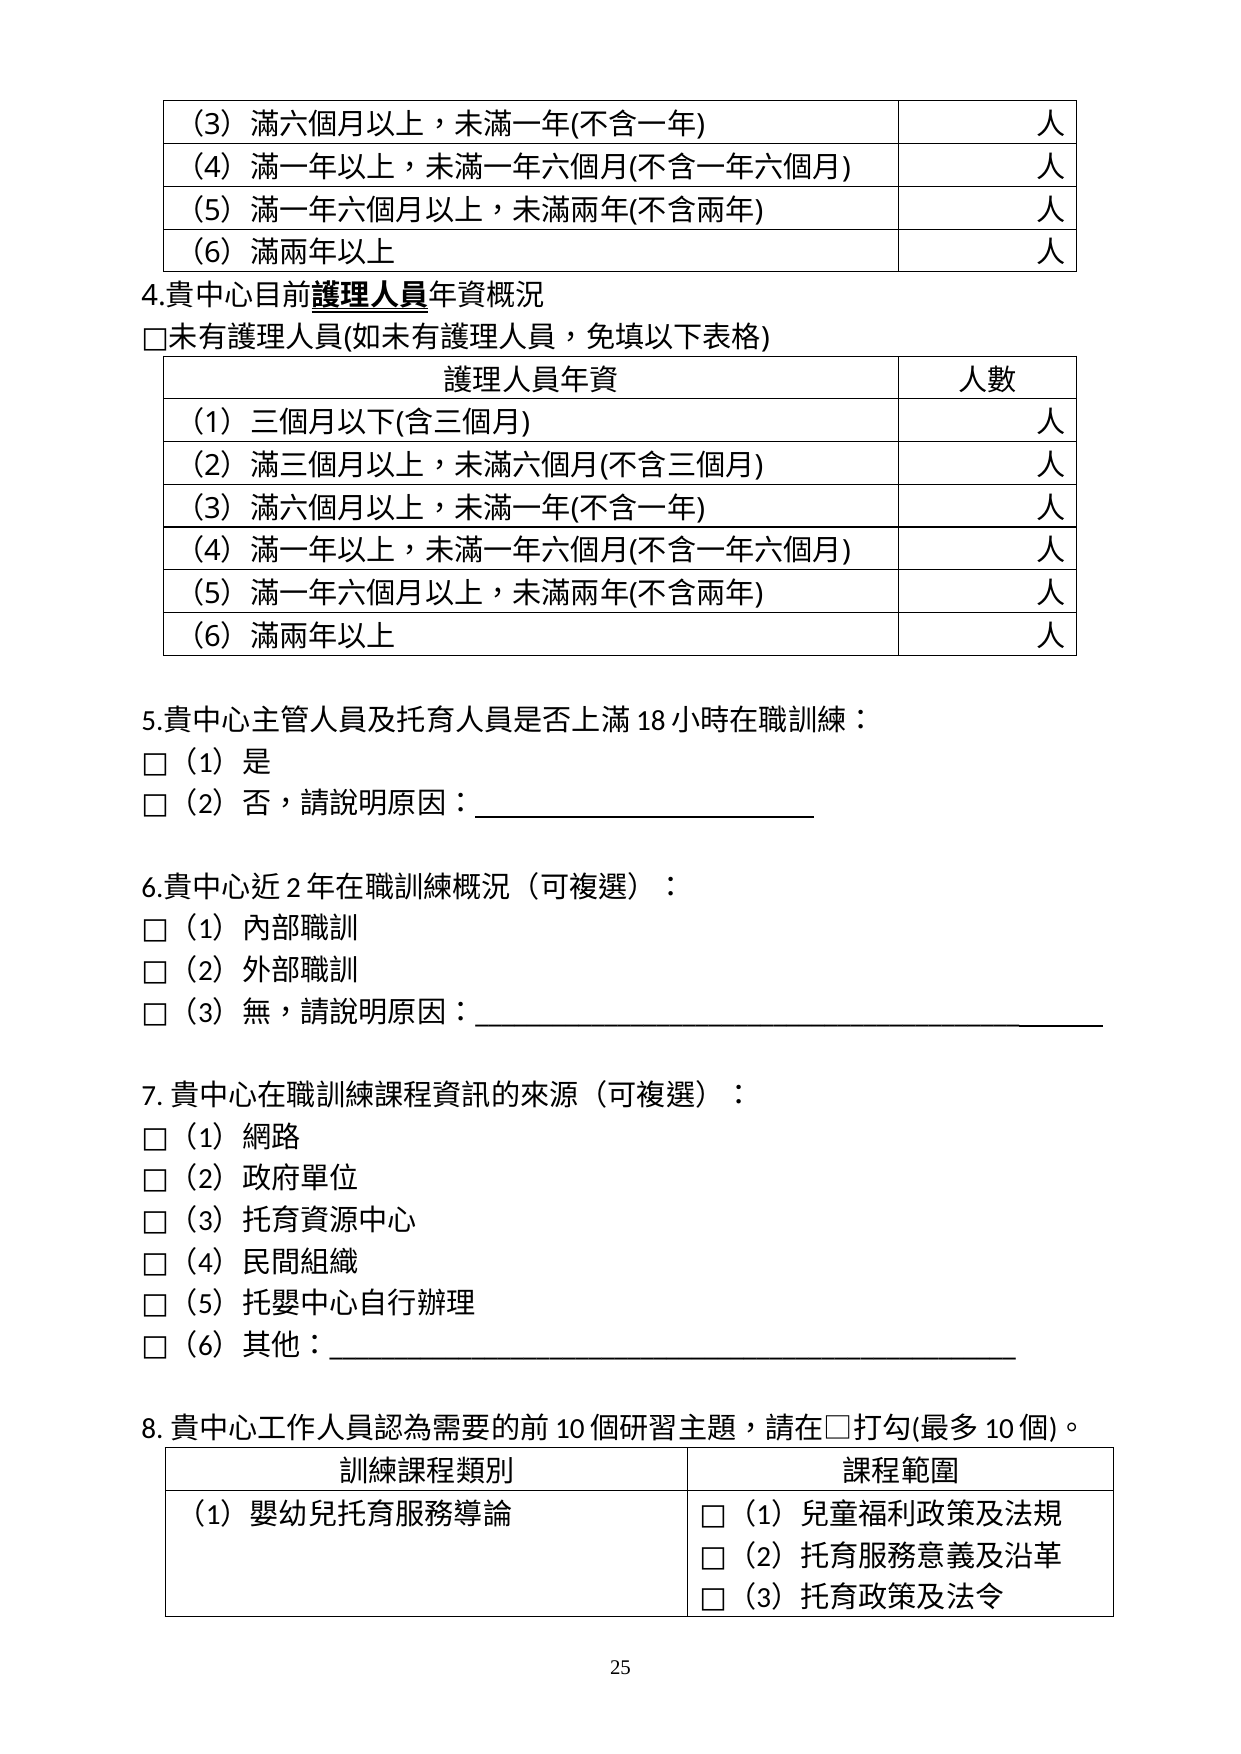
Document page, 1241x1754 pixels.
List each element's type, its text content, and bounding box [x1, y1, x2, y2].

table_cell （6）滿兩年以上 [164, 613, 898, 654]
table_cell 人 [899, 144, 1076, 186]
table_header 護理人員年資 [164, 357, 898, 398]
table_cell 人 [899, 485, 1076, 526]
table_cell 人 [899, 613, 1076, 654]
text □未有護理人員(如未有護理人員，免填以下表格) [141, 314, 1107, 356]
text □（4）民間組織 [141, 1239, 1107, 1281]
text 6.貴中心近2年在職訓練概況（可複選）： [141, 864, 1107, 906]
table_cell 人 [899, 442, 1076, 484]
table_cell （4）滿一年以上，未滿一年六個月(不含一年六個月) [164, 144, 898, 186]
table_cell 人 [899, 230, 1076, 271]
text 4.貴中心目前護理人員年資概況 [141, 272, 1107, 314]
text □（1）是 [141, 739, 1107, 781]
table_cell （6）滿兩年以上 [164, 230, 898, 271]
table_cell （2）滿三個月以上，未滿六個月(不含三個月) [164, 442, 898, 484]
text □（1）網路 [141, 1114, 1107, 1156]
table_cell 人 [899, 101, 1076, 143]
table_cell 人 [899, 570, 1076, 612]
text □（3）無，請說明原因：__________________________________________ [141, 989, 1107, 1031]
text □（1）內部職訓 [141, 906, 1107, 947]
text □（6）其他：_____________________________________________________ [141, 1322, 1107, 1364]
table_cell 人 [899, 399, 1076, 441]
table_cell （5）滿一年六個月以上，未滿兩年(不含兩年) [164, 570, 898, 612]
text □（2）政府單位 [141, 1156, 1107, 1197]
table_cell 人 [899, 187, 1076, 228]
text 8. 貴中心工作人員認為需要的前10個研習主題，請在□打勾(最多10個)。 [141, 1406, 1107, 1447]
table_cell （3）滿六個月以上，未滿一年(不含一年) [164, 485, 898, 526]
table_cell 人 [899, 528, 1076, 569]
table_cell （1）嬰幼兒托育服務導論 [166, 1491, 687, 1616]
text □（5）托嬰中心自行辦理 [141, 1281, 1107, 1322]
table_cell □（1）兒童福利政策及法規 □（2）托育服務意義及沿革 □（3）托育政策及法令 [688, 1491, 1113, 1616]
table_header 訓練課程類別 [166, 1448, 687, 1490]
table_header 課程範圍 [688, 1448, 1113, 1490]
table_cell （1）三個月以下(含三個月) [164, 399, 898, 441]
table_header 人數 [899, 357, 1076, 398]
table_cell （3）滿六個月以上，未滿一年(不含一年) [164, 101, 898, 143]
text 7. 貴中心在職訓練課程資訊的來源（可複選）： [141, 1072, 1107, 1114]
table_cell （5）滿一年六個月以上，未滿兩年(不含兩年) [164, 187, 898, 228]
table_cell （4）滿一年以上，未滿一年六個月(不含一年六個月) [164, 528, 898, 569]
text □（2）外部職訓 [141, 947, 1107, 989]
text □（2）否，請說明原因： [141, 781, 1107, 822]
text 5.貴中心主管人員及托育人員是否上滿18小時在職訓練： [141, 697, 1107, 739]
text □（3）托育資源中心 [141, 1197, 1107, 1239]
